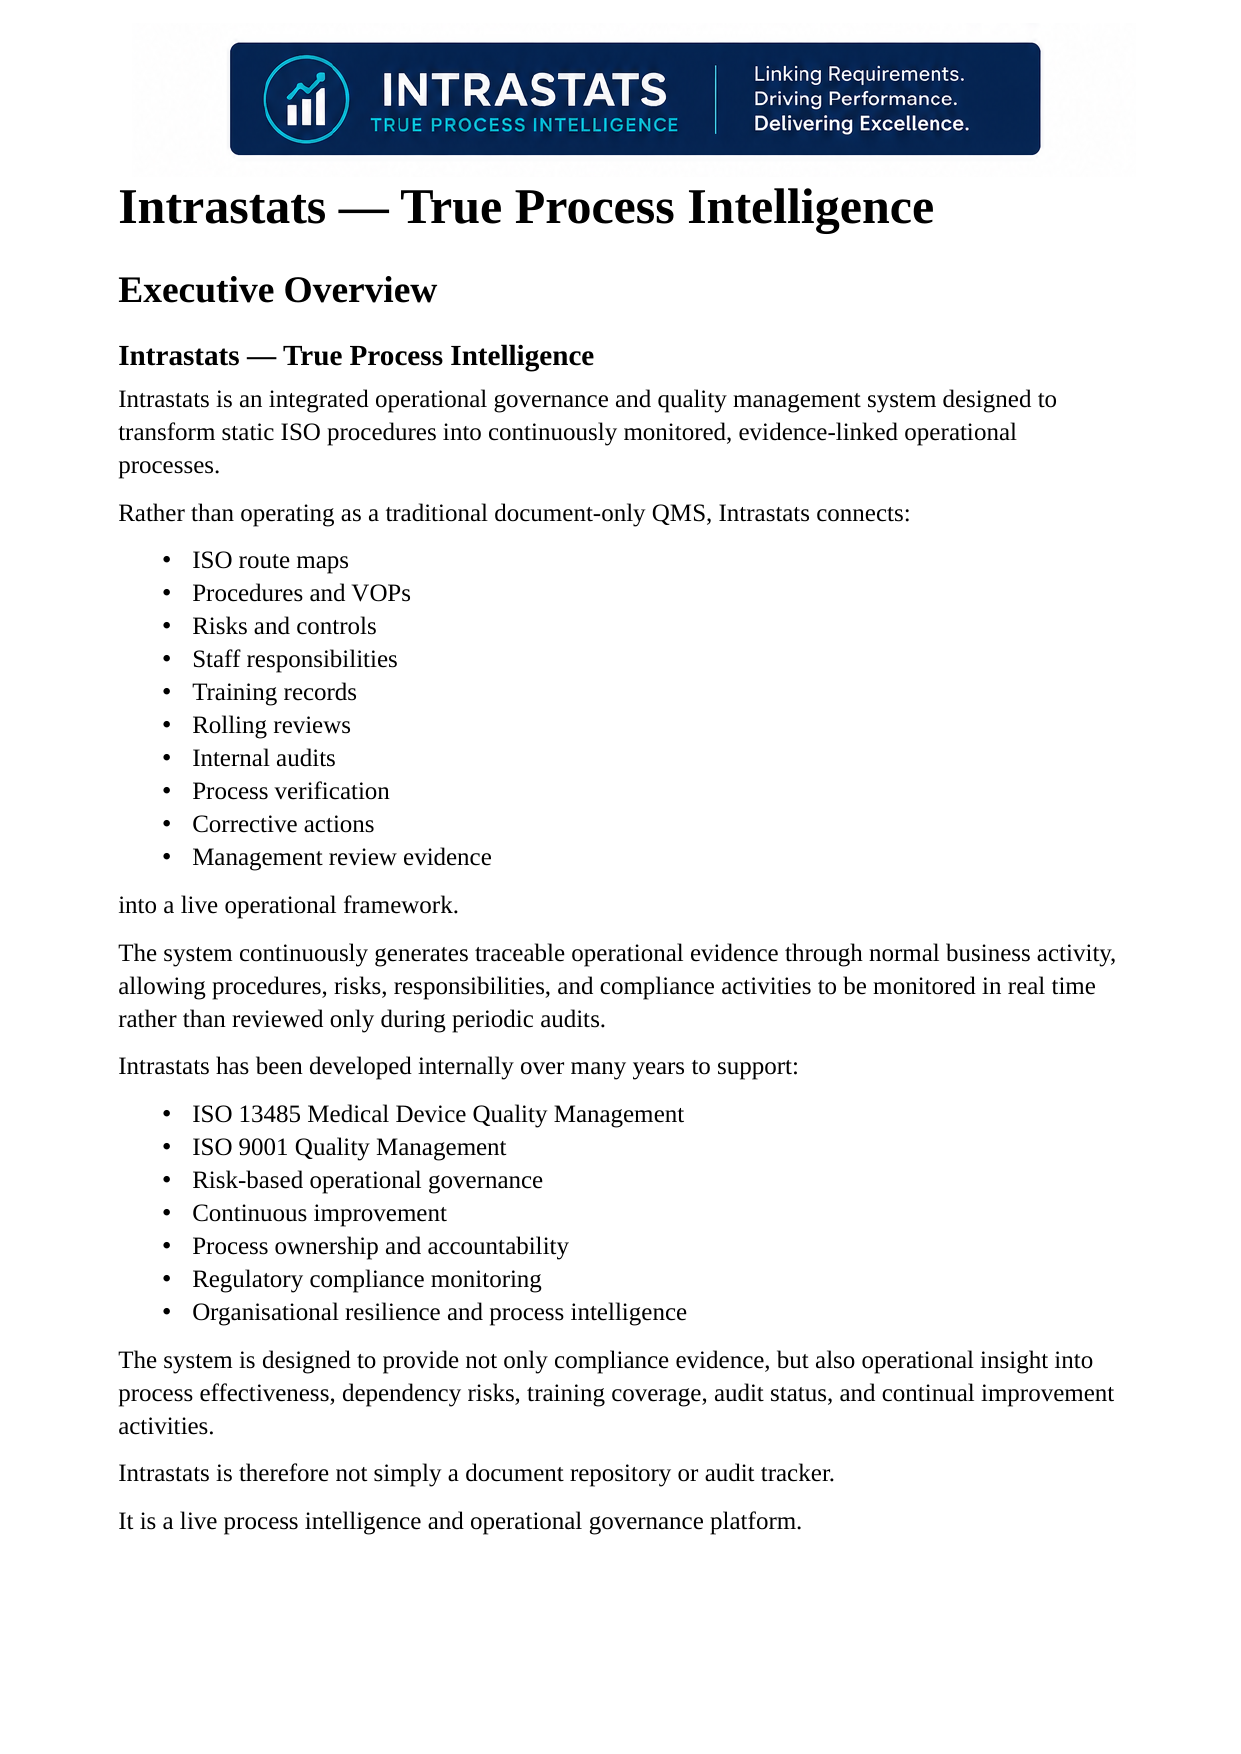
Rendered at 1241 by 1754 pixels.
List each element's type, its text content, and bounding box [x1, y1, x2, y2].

text It is a live process intelligence and operational governance platform. [118, 1506, 1122, 1535]
list Continuous improvement [162, 1198, 1122, 1227]
subtitle Intrastats — True Process Intelligence [118, 338, 1122, 372]
list ISO 9001 Quality Management [162, 1132, 1122, 1161]
list Risks and controls [162, 611, 1122, 640]
text The system continuously generates traceable operational evidence through normal business activity, allowing procedures, risks, responsibilities, and compliance activities to be monitored in real time rather than reviewed only during periodic audits. [118, 938, 1122, 1032]
list Internal audits [162, 743, 1122, 772]
list Staff responsibilities [162, 644, 1122, 673]
text Rather than operating as a traditional document-only QMS, Intrastats connects: [118, 498, 1122, 526]
text into a live operational framework. [118, 890, 1122, 919]
subtitle Executive Overview [118, 268, 1122, 311]
list Process verification [162, 776, 1122, 805]
text Intrastats is an integrated operational governance and quality management system designed to transform static ISO procedures into continuously monitored, evidence-linked operational processes. [118, 384, 1122, 479]
list Risk-based operational governance [162, 1165, 1122, 1194]
list ISO 13485 Medical Device Quality Management [162, 1099, 1122, 1128]
list Process ownership and accountability [162, 1231, 1122, 1260]
list Corrective actions [162, 809, 1122, 838]
list Regulatory compliance monitoring [162, 1264, 1122, 1293]
list Rolling reviews [162, 710, 1122, 739]
subtitle Intrastats — True Process Intelligence [118, 176, 1122, 234]
list ISO route maps [162, 545, 1122, 574]
list Training records [162, 677, 1122, 706]
text The system is designed to provide not only compliance evidence, but also operational insight into process effectiveness, dependency risks, training coverage, audit status, and continual improvement activities. [118, 1345, 1122, 1439]
list Organisational resilience and process intelligence [162, 1297, 1122, 1326]
list Procedures and VOPs [162, 578, 1122, 607]
text Intrastats is therefore not simply a document repository or audit tracker. [118, 1458, 1122, 1487]
picture [132, 23, 1137, 177]
list Management review evidence [162, 842, 1122, 871]
text Intrastats has been developed internally over many years to support: [118, 1051, 1122, 1080]
